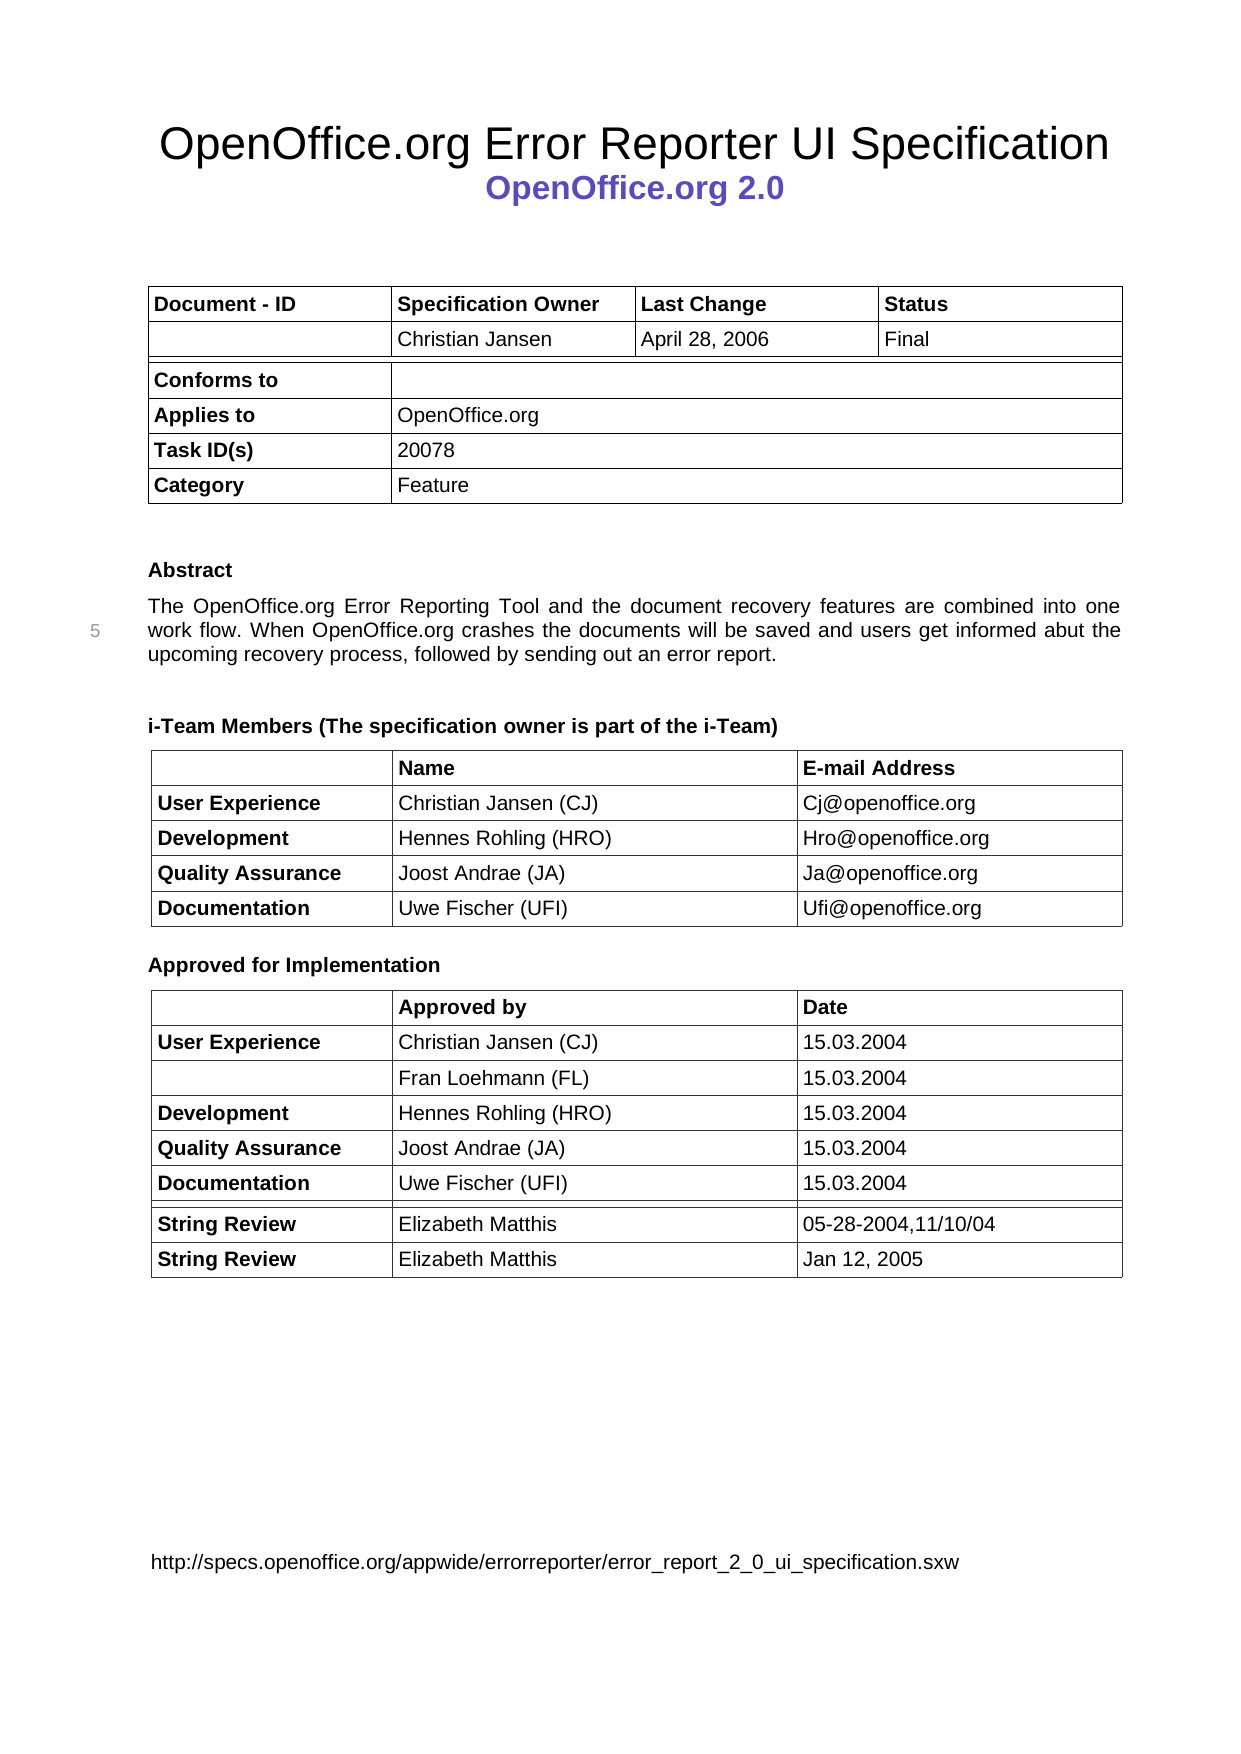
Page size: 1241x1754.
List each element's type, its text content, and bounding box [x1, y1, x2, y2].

table_header E-mail Address [798, 751, 1122, 785]
table_cell Development [152, 821, 392, 855]
table_cell Elizabeth Matthis [393, 1243, 797, 1277]
table_cell [798, 1201, 1122, 1207]
table_cell 15.03.2004 [798, 1026, 1122, 1060]
table_header [152, 751, 392, 785]
table_cell [149, 357, 1122, 362]
table_cell String Review [152, 1243, 392, 1277]
table_cell Documentation [152, 1166, 392, 1200]
table_cell Applies to [149, 399, 391, 433]
table_cell Fran Loehmann (FL) [393, 1061, 797, 1095]
table_header Document - ID [149, 287, 391, 321]
table_cell Christian Jansen [392, 322, 635, 356]
table_cell Final [879, 322, 1122, 356]
table_cell [392, 363, 1122, 398]
table_cell [393, 1201, 797, 1207]
table_cell 15.03.2004 [798, 1096, 1122, 1130]
table_cell String Review [152, 1208, 392, 1242]
text The OpenOffice.org Error Reporting Tool and the document recovery features are combined into one work flow. When OpenOffice.org crashes the documents will be saved and users get informed abut the upcoming recovery process, followed by sending out an error report. [148, 595, 1122, 666]
table_cell User Experience [152, 786, 392, 820]
table_cell [152, 1201, 392, 1207]
table_cell OpenOffice.org [392, 399, 1122, 433]
text OpenOffice.org Error Reporter UI Specification [148, 118, 1122, 169]
table_cell Category [149, 469, 391, 503]
table_cell Ja@openoffice.org [798, 856, 1122, 891]
table_cell 15.03.2004 [798, 1166, 1122, 1200]
table_cell Hennes Rohling (HRO) [393, 821, 797, 855]
text OpenOffice.org 2.0 [148, 169, 1122, 207]
table_header Name [393, 751, 797, 785]
table_cell Cj@openoffice.org [798, 786, 1122, 820]
text Abstract [148, 559, 1122, 582]
table_cell Joost Andrae (JA) [393, 1131, 797, 1165]
text Approved for Implementation [148, 954, 1122, 977]
table_header Last Change [636, 287, 878, 321]
table_header Approved by [393, 991, 797, 1025]
table_cell Quality Assurance [152, 1131, 392, 1165]
table_cell [149, 322, 391, 356]
table_cell 05-28-2004,10.11.04 [798, 1208, 1122, 1242]
table_cell Christian Jansen (CJ) [393, 786, 797, 820]
table_cell Jan 12, 2005 [798, 1243, 1122, 1277]
table_header Status [879, 287, 1122, 321]
table_cell Elizabeth Matthis [393, 1208, 797, 1242]
table_cell Hro@openoffice.org [798, 821, 1122, 855]
table_cell Documentation [152, 892, 392, 926]
table_cell 15.03.2004 [798, 1131, 1122, 1165]
table_cell April 28, 2006 [636, 322, 878, 356]
table_cell Ufi@openoffice.org [798, 892, 1122, 926]
table_cell Christian Jansen (CJ) [393, 1026, 797, 1060]
table_cell 15.03.2004 [798, 1061, 1122, 1095]
table_cell Joost Andrae (JA) [393, 856, 797, 891]
table_header Specification Owner [392, 287, 635, 321]
table_cell Uwe Fischer (UFI) [393, 892, 797, 926]
table_cell Hennes Rohling (HRO) [393, 1096, 797, 1130]
table_cell Development [152, 1096, 392, 1130]
table_cell Conforms to [149, 363, 391, 398]
text i-Team Members (The specification owner is part of the i-Team) [148, 714, 1122, 738]
table_cell Uwe Fischer (UFI) [393, 1166, 797, 1200]
table_header [152, 991, 392, 1025]
table_cell User Experience [152, 1026, 392, 1060]
table_cell Quality Assurance [152, 856, 392, 891]
table_cell 20078 [392, 434, 1122, 468]
table_cell [152, 1061, 392, 1095]
table_cell Task ID(s) [149, 434, 391, 468]
table_header Date [798, 991, 1122, 1025]
table_cell Feature [392, 469, 1122, 503]
